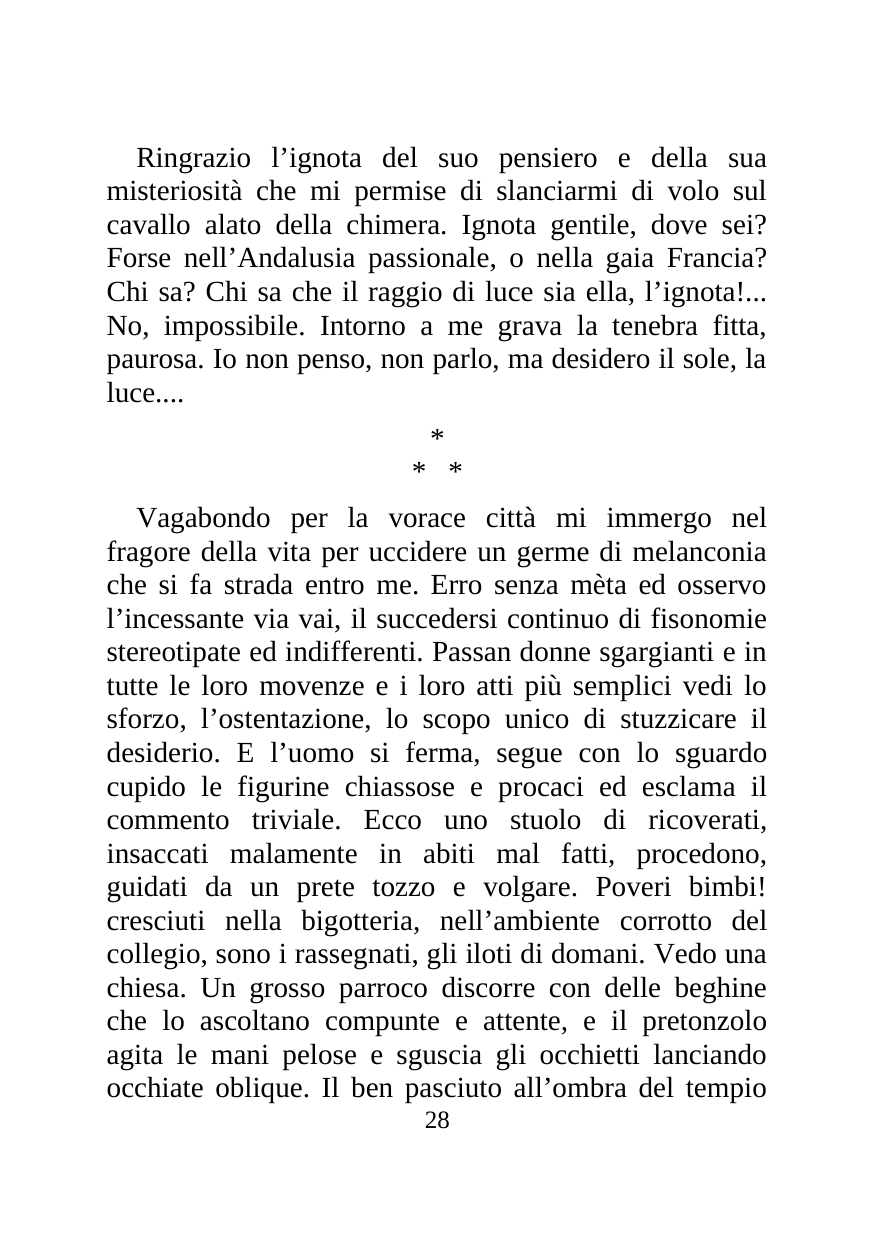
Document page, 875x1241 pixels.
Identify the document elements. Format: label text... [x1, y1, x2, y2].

text * * * [106, 421, 768, 488]
text Ringrazio l’ignota del suo pensiero e della sua misteriosità che mi permise di slanciarmi di volo sul cavallo alato della chimera. Ignota gentile, dove sei? Forse nell’Andalusia passionale, o nella gaia Francia? Chi sa? Chi sa che il raggio di luce sia ella, l’ignota!... No, impossibile. Intorno a me grava la tenebra fitta, paurosa. Io non penso, non parlo, ma desidero il sole, la luce.... [106, 140, 768, 408]
text Vagabondo per la vorace città mi immergo nel fragore della vita per uccidere un germe di melanconia che si fa strada entro me. Erro senza mèta ed osservo l’incessante via vai, il succedersi continuo di fisonomie stereotipate ed indifferenti. Passan donne sgargianti e in tutte le loro movenze e i loro atti più semplici vedi lo sforzo, l’ostentazione, lo scopo unico di stuzzicare il desiderio. E l’uomo si ferma, segue con lo sguardo cupido le figurine chiassose e procaci ed esclama il commento triviale. Ecco uno stuolo di ricoverati, insaccati malamente in abiti mal fatti, procedono, guidati da un prete tozzo e volgare. Poveri bimbi! cresciuti nella bigotteria, nell’ambiente corrotto del collegio, sono i rassegnati, gli iloti di domani. Vedo una chiesa. Un grosso parroco discorre con delle beghine che lo ascoltano compunte e attente, e il pretonzolo agita le mani pelose e sguscia gli occhietti lanciando occhiate oblique. Il ben pasciuto all’ombra del tempio [106, 500, 768, 1104]
